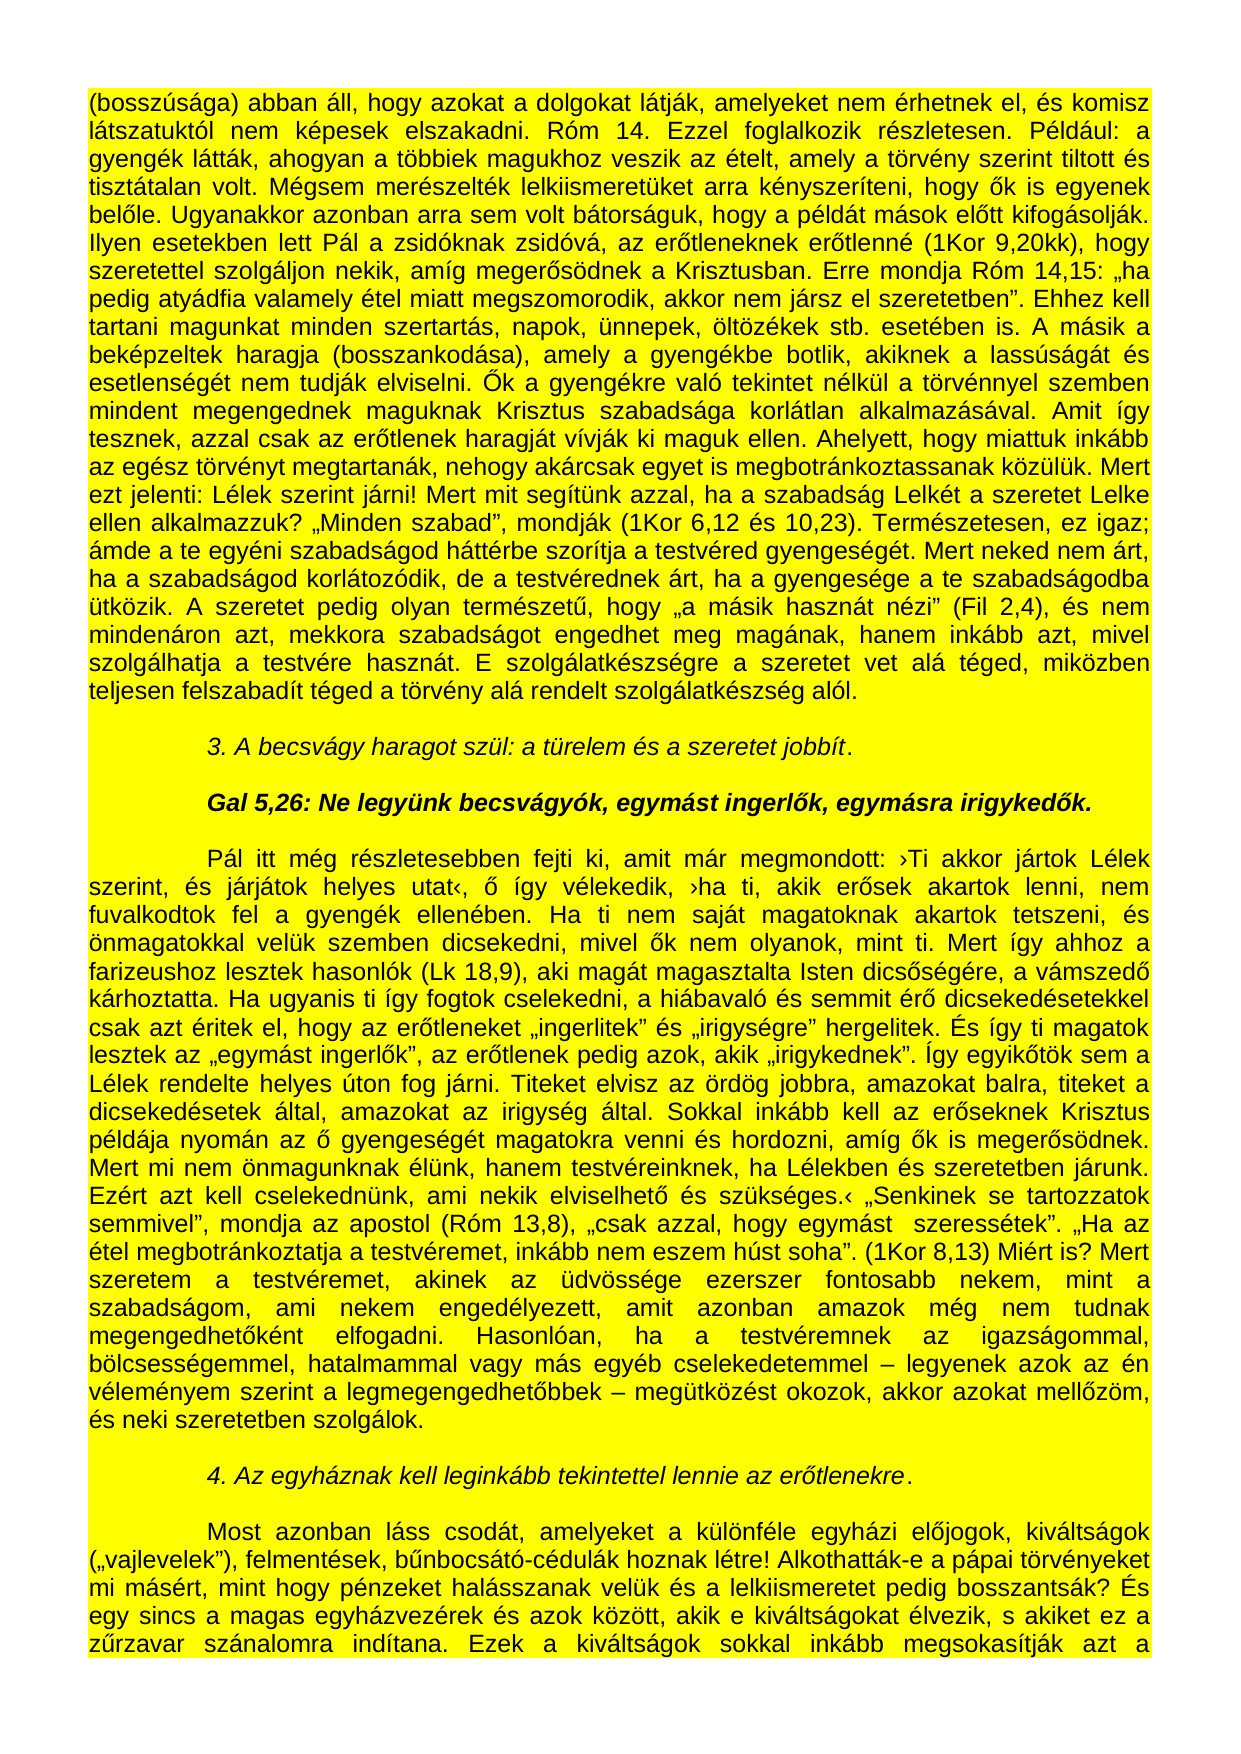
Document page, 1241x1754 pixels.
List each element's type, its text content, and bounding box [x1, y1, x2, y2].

text Most azonban láss csodát, amelyeket a különféle egyházi előjogok, kiváltságok („vajlevelek”), felmentések, bűnbocsátó-cédulák hoznak létre! Alkothatták-e a pápai törvényeket mi másért, mint hogy pénzeket halásszanak velük és a lelkiismeretet pedig bosszantsák? És egy sincs a magas egyházvezérek és azok között, akik e kiváltságokat élvezik, s akiket ez a zűrzavar szánalomra indítana. Ezek a kiváltságok sokkal inkább megsokasítják azt a [88, 1518, 1152, 1658]
text 3. A becsvágy haragot szül: a türelem és a szeretet jobbít. [88, 733, 1152, 761]
text (bosszúsága) abban áll, hogy azokat a dolgokat látják, amelyeket nem érhetnek el, és komisz látszatuktól nem képesek elszakadni. Róm 14. Ezzel foglalkozik részletesen. Például: a gyengék látták, ahogyan a többiek magukhoz veszik az ételt, amely a törvény szerint tiltott és tisztátalan volt. Mégsem merészelték lelkiismeretüket arra kényszeríteni, hogy ők is egyenek belőle. Ugyanakkor azonban arra sem volt bátorságuk, hogy a példát mások előtt kifogásolják. Ilyen esetekben lett Pál a zsidóknak zsidóvá, az erőtleneknek erőtlenné (1Kor 9,20kk), hogy szeretettel szolgáljon nekik, amíg megerősödnek a Krisztusban. Erre mondja Róm 14,15: „ha pedig atyádfia valamely étel miatt megszomorodik, akkor nem jársz el szeretetben”. Ehhez kell tartani magunkat minden szertartás, napok, ünnepek, öltözékek stb. esetében is. A másik a beképzeltek haragja (bosszankodása), amely a gyengékbe botlik, akiknek a lassúságát és esetlenségét nem tudják elviselni. Ők a gyengékre való tekintet nélkül a törvénnyel szemben mindent megengednek maguknak Krisztus szabadsága korlátlan alkalmazásával. Amit így tesznek, azzal csak az erőtlenek haragját vívják ki maguk ellen. Ahelyett, hogy miattuk inkább az egész törvényt megtartanák, nehogy akárcsak egyet is megbotránkoztassanak közülük. Mert ezt jelenti: Lélek szerint járni! Mert mit segítünk azzal, ha a szabadság Lelkét a szeretet Lelke ellen alkalmazzuk? „Minden szabad”, mondják (1Kor 6,12 és 10,23). Természetesen, ez igaz; ámde a te egyéni szabadságod háttérbe szorítja a testvéred gyengeségét. Mert neked nem árt, ha a szabadságod korlátozódik, de a testvérednek árt, ha a gyengesége a te szabadságodba ütközik. A szeretet pedig olyan természetű, hogy „a másik hasznát nézi” (Fil 2,4), és nem mindenáron azt, mekkora szabadságot engedhet meg magának, hanem inkább azt, mivel szolgálhatja a testvére hasznát. E szolgálatkészségre a szeretet vet alá téged, miközben teljesen felszabadít téged a törvény alá rendelt szolgálatkészség alól. [88, 88, 1152, 705]
text Pál itt még részletesebben fejti ki, amit már megmondott: ›Ti akkor jártok Lélek szerint, és járjátok helyes utat‹, ő így vélekedik, ›ha ti, akik erősek akartok lenni, nem fuvalkodtok fel a gyengék ellenében. Ha ti nem saját magatoknak akartok tetszeni, és önmagatokkal velük szemben dicsekedni, mivel ők nem olyanok, mint ti. Mert így ahhoz a farizeushoz lesztek hasonlók (Lk 18,9), aki magát magasztalta Isten dicsőségére, a vámszedő kárhoztatta. Ha ugyanis ti így fogtok cselekedni, a hiábavaló és semmit érő dicsekedésetekkel csak azt éritek el, hogy az erőtleneket „ingerlitek” és „irigységre” hergelitek. És így ti magatok lesztek az „egymást ingerlők”, az erőtlenek pedig azok, akik „irigykednek”. Így egyikőtök sem a Lélek rendelte helyes úton fog járni. Titeket elvisz az ördög jobbra, amazokat balra, titeket a dicsekedésetek által, amazokat az irigység által. Sokkal inkább kell az erőseknek Krisztus példája nyomán az ő gyengeségét magatokra venni és hordozni, amíg ők is megerősödnek. Mert mi nem önmagunknak élünk, hanem testvéreinknek, ha Lélekben és szeretetben járunk. Ezért azt kell cselekednünk, ami nekik elviselhető és szükséges.‹ „Senkinek se tartozzatok semmivel”, mondja az apostol (Róm 13,8), „csak azzal, hogy egymást szeressétek”. „Ha az étel megbotránkoztatja a testvéremet, inkább nem eszem húst soha”. (1Kor 8,13) Miért is? Mert szeretem a testvéremet, akinek az üdvössége ezerszer fontosabb nekem, mint a szabadságom, ami nekem engedélyezett, amit azonban amazok még nem tudnak megengedhetőként elfogadni. Hasonlóan, ha a testvéremnek az igazságommal, bölcsességemmel, hatalmammal vagy más egyéb cselekedetemmel – legyenek azok az én véleményem szerint a legmegengedhetőbbek – megütközést okozok, akkor azokat mellőzöm, és neki szeretetben szolgálok. [88, 845, 1152, 1433]
text Gal 5,26: Ne legyünk becsvágyók, egymást ingerlők, egymásra irigykedők. [88, 789, 1152, 817]
text 4. Az egyháznak kell leginkább tekintettel lennie az erőtlenekre. [88, 1462, 1152, 1489]
